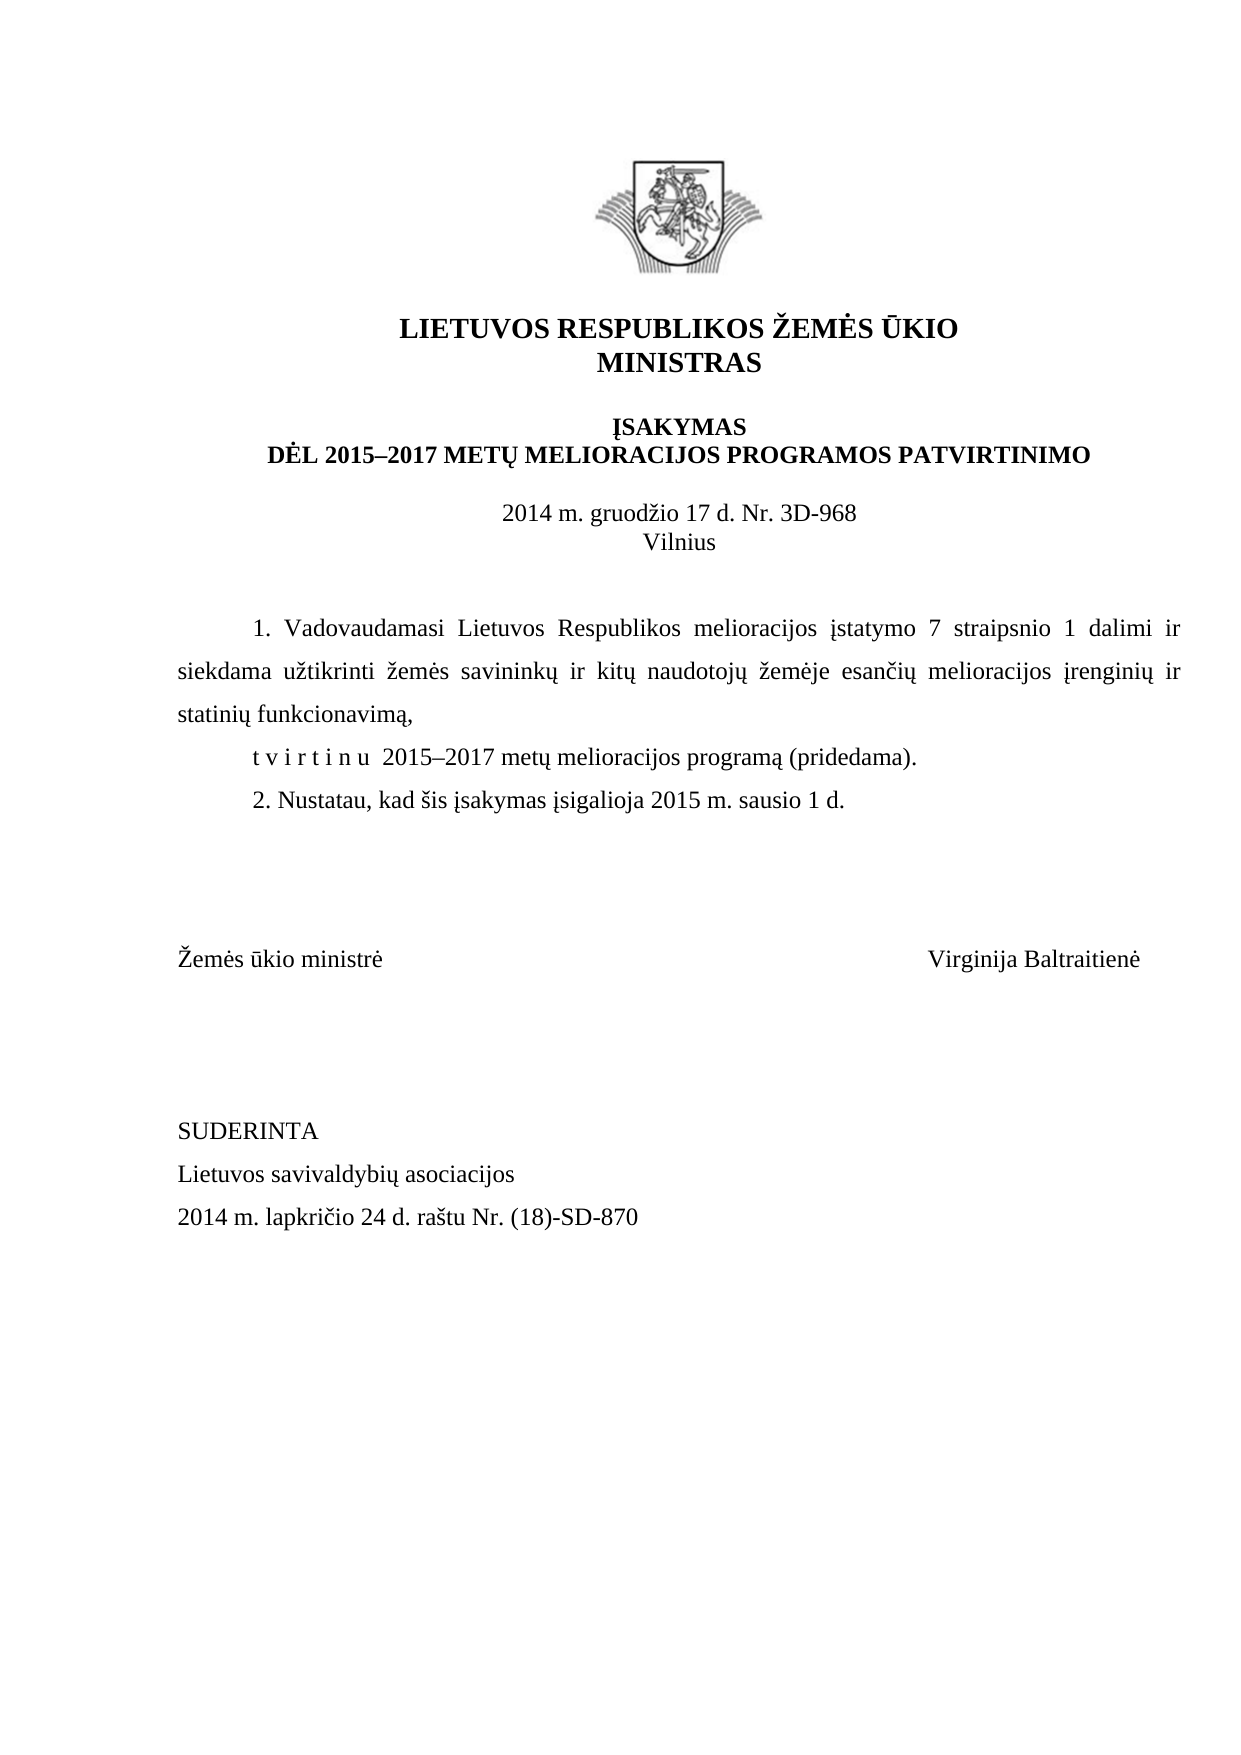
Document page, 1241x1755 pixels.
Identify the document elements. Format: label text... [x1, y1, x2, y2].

text DĖL 2015–2017 METŲ MELIORACIJOS PROGRAMOS PATVIRTINIMO [177, 441, 1181, 469]
text LIETUVOS RESPUBLIKOS ŽEMĖS ŪKIO [177, 311, 1181, 345]
text Žemės ūkio ministrė Virginija Baltraitienė [177, 944, 1181, 972]
text ĮSAKYMAS [177, 412, 1181, 441]
text Vilnius [177, 527, 1181, 556]
text 2014 m. gruodžio 17 d. Nr. 3D-968 [177, 498, 1181, 527]
text t v i r t i n u 2015–2017 metų melioracijos programą (pridedama). [177, 742, 1181, 771]
text Lietuvos savivaldybių asociacijos [177, 1159, 1181, 1188]
text SUDERINTA [177, 1116, 1181, 1145]
text 2. Nustatau, kad šis įsakymas įsigalioja 2015 m. sausio 1 d. [177, 786, 1181, 814]
text 2014 m. lapkričio 24 d. raštu Nr. (18)-SD-870 [177, 1202, 1181, 1231]
text 1. Vadovaudamasi Lietuvos Respublikos melioracijos įstatymo 7 straipsnio 1 dalimi ir siekdama užtikrinti žemės savininkų ir kitų naudotojų žemėje esančių melioracijos įrenginių ir statinių funkcionavimą, [177, 613, 1181, 728]
text MINISTRAS [177, 345, 1181, 378]
